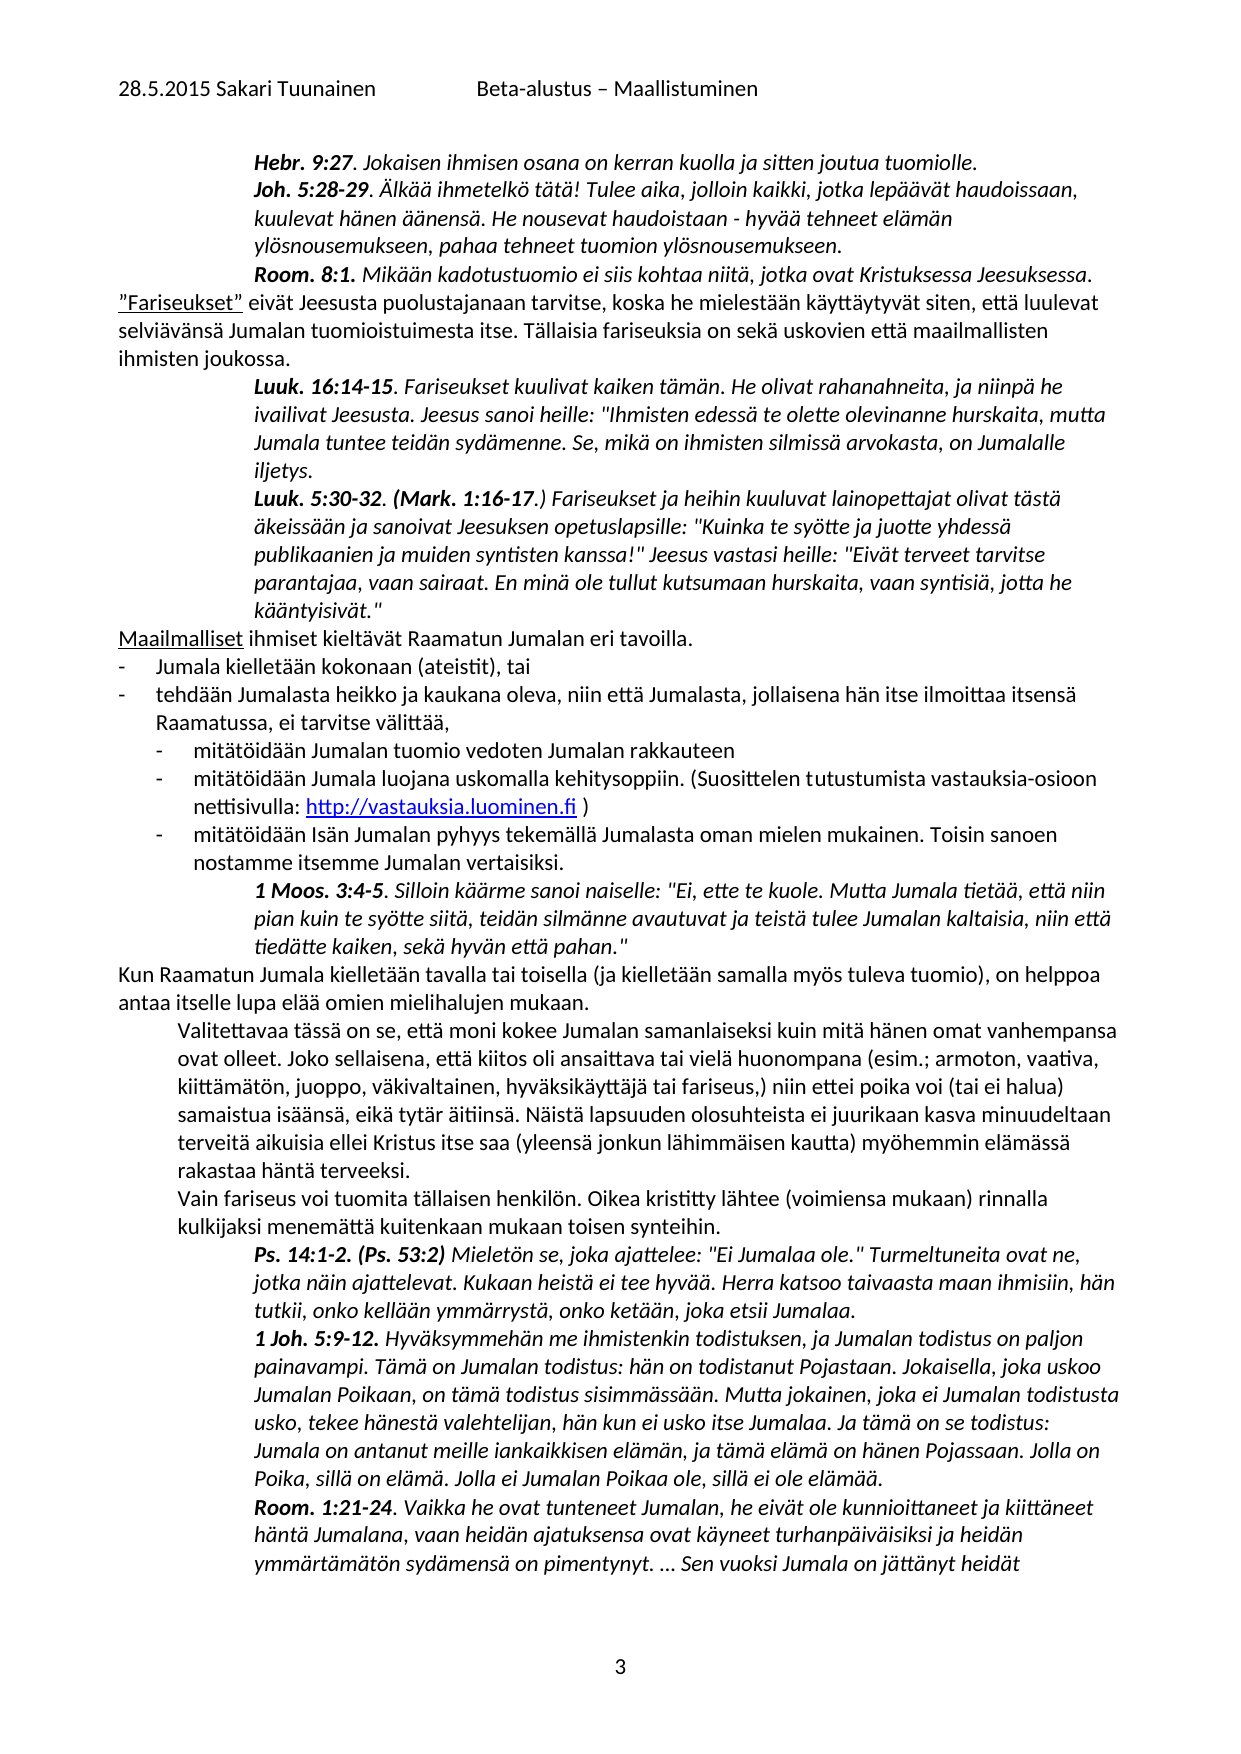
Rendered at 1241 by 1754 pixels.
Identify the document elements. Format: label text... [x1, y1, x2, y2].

list mitätöidään Jumala luojana uskomalla kehitysoppiin. (Suosittelen tutustumista vastauksia-osioon nettisivulla: http://vastauksia.luominen.fi ) [156, 764, 1122, 820]
list mitätöidään Jumalan tuomio vedoten Jumalan rakkauteen [156, 736, 1122, 764]
text 1 Moos. 3:4-5. Silloin käärme sanoi naiselle: "Ei, ette te kuole. Mutta Jumala tietää, että niin pian kuin te syötte siitä, teidän silmänne avautuvat ja teistä tulee Jumalan kaltaisia, niin että tiedätte kaiken, sekä hyvän että pahan." [254, 876, 1122, 960]
text Luuk. 16:14-15. Fariseukset kuulivat kaiken tämän. He olivat rahanahneita, ja niinpä he ivailivat Jeesusta. Jeesus sanoi heille: "Ihmisten edessä te olette olevinanne hurskaita, mutta Jumala tuntee teidän sydämenne. Se, mikä on ihmisten silmissä arvokasta, on Jumalalle iljetys. [254, 372, 1122, 484]
text Luuk. 5:30-32. (Mark. 1:16-17.) Fariseukset ja heihin kuuluvat lainopettajat olivat tästä äkeissään ja sanoivat Jeesuksen opetuslapsille: "Kuinka te syötte ja juotte yhdessä publikaanien ja muiden syntisten kanssa!" Jeesus vastasi heille: "Eivät terveet tarvitse parantajaa, vaan sairaat. En minä ole tullut kutsumaan hurskaita, vaan syntisiä, jotta he kääntyisivät." [254, 484, 1122, 624]
text 1 Joh. 5:9-12. Hyväksymmehän me ihmistenkin todistuksen, ja Jumalan todistus on paljon painavampi. Tämä on Jumalan todistus: hän on todistanut Pojastaan. Jokaisella, joka uskoo Jumalan Poikaan, on tämä todistus sisimmässään. Mutta jokainen, joka ei Jumalan todistusta usko, tekee hänestä valehtelijan, hän kun ei usko itse Jumalaa. Ja tämä on se todistus: Jumala on antanut meille iankaikkisen elämän, ja tämä elämä on hänen Pojassaan. Jolla on Poika, sillä on elämä. Jolla ei Jumalan Poikaa ole, sillä ei ole elämää. [254, 1324, 1122, 1493]
list tehdään Jumalasta heikko ja kaukana oleva, niin että Jumalasta, jollaisena hän itse ilmoittaa itsensä Raamatussa, ei tarvitse välittää, [118, 680, 1122, 736]
list Jumala kielletään kokonaan (ateistit), tai [118, 652, 1122, 680]
text Maailmalliset ihmiset kieltävät Raamatun Jumalan eri tavoilla. [118, 624, 1122, 652]
text ”Fariseukset” eivät Jeesusta puolustajanaan tarvitse, koska he mielestään käyttäytyvät siten, että luulevat selviävänsä Jumalan tuomioistuimesta itse. Tällaisia fariseuksia on sekä uskovien että maailmallisten ihmisten joukossa. [118, 288, 1122, 372]
text Room. 1:21-24. Vaikka he ovat tunteneet Jumalan, he eivät ole kunnioittaneet ja kiittäneet häntä Jumalana, vaan heidän ajatuksensa ovat käyneet turhanpäiväisiksi ja heidän ymmärtämätön sydämensä on pimentynyt. … Sen vuoksi Jumala on jättänyt heidät [254, 1493, 1122, 1577]
text Room. 8:1. Mikään kadotustuomio ei siis kohtaa niitä, jotka ovat Kristuksessa Jeesuksessa. [254, 260, 1122, 288]
text Joh. 5:28-29. Älkää ihmetelkö tätä! Tulee aika, jolloin kaikki, jotka lepäävät haudoissaan, kuulevat hänen äänensä. He nousevat haudoistaan - hyvää tehneet elämän ylösnousemukseen, pahaa tehneet tuomion ylösnousemukseen. [254, 176, 1122, 260]
text Kun Raamatun Jumala kielletään tavalla tai toisella (ja kielletään samalla myös tuleva tuomio), on helppoa antaa itselle lupa elää omien mielihalujen mukaan. [118, 960, 1122, 1016]
list mitätöidään Isän Jumalan pyhyys tekemällä Jumalasta oman mielen mukainen. Toisin sanoen nostamme itsemme Jumalan vertaisiksi. [156, 820, 1122, 876]
text Vain fariseus voi tuomita tällaisen henkilön. Oikea kristitty lähtee (voimiensa mukaan) rinnalla kulkijaksi menemättä kuitenkaan mukaan toisen synteihin. [177, 1184, 1122, 1240]
text Ps. 14:1-2. (Ps. 53:2) Mieletön se, joka ajattelee: "Ei Jumalaa ole." Turmeltuneita ovat ne, jotka näin ajattelevat. Kukaan heistä ei tee hyvää. Herra katsoo taivaasta maan ihmisiin, hän tutkii, onko kellään ymmärrystä, onko ketään, joka etsii Jumalaa. [254, 1240, 1122, 1324]
text Valitettavaa tässä on se, että moni kokee Jumalan samanlaiseksi kuin mitä hänen omat vanhempansa ovat olleet. Joko sellaisena, että kiitos oli ansaittava tai vielä huonompana (esim.; armoton, vaativa, kiittämätön, juoppo, väkivaltainen, hyväksikäyttäjä tai fariseus,) niin ettei poika voi (tai ei halua) samaistua isäänsä, eikä tytär äitiinsä. Näistä lapsuuden olosuhteista ei juurikaan kasva minuudeltaan terveitä aikuisia ellei Kristus itse saa (yleensä jonkun lähimmäisen kautta) myöhemmin elämässä rakastaa häntä terveeksi. [177, 1016, 1122, 1184]
text Hebr. 9:27. Jokaisen ihmisen osana on kerran kuolla ja sitten joutua tuomiolle. [254, 148, 1122, 176]
